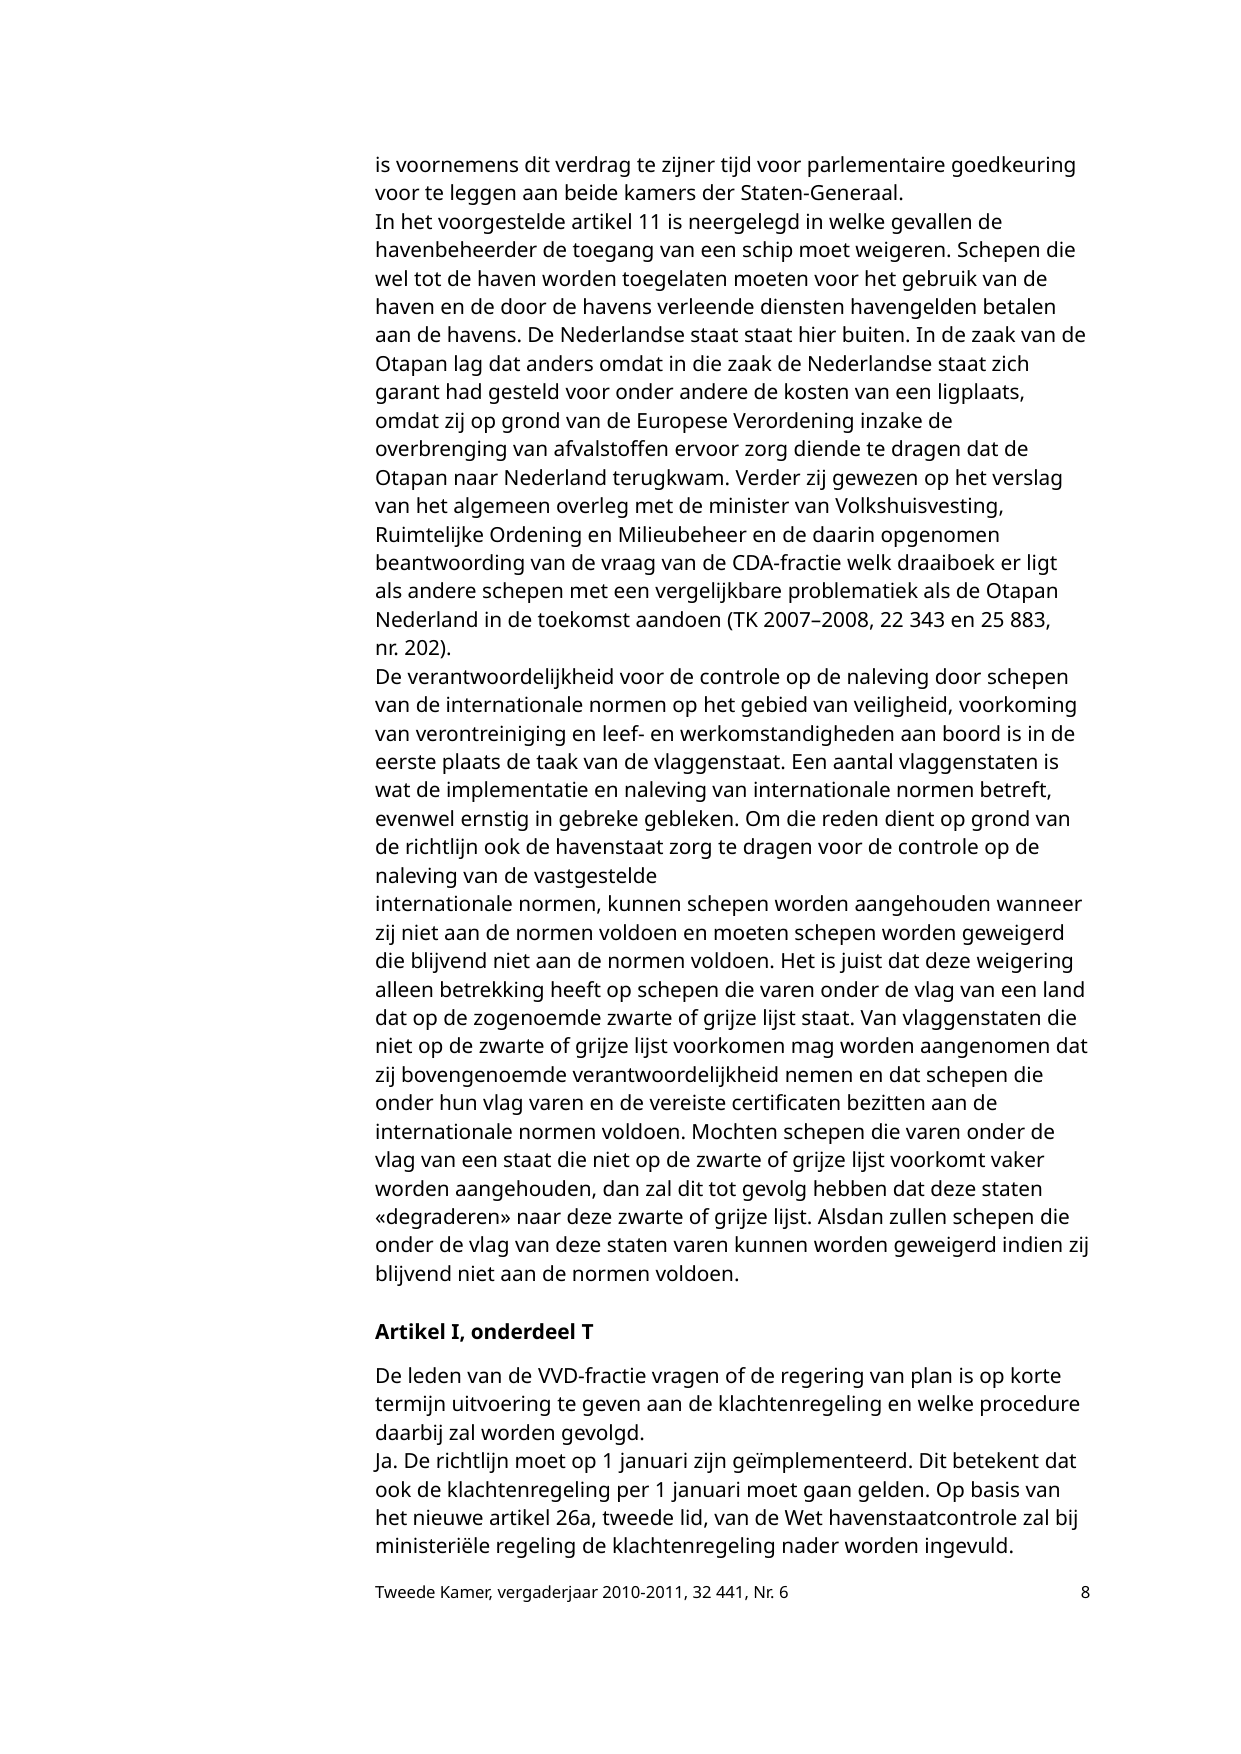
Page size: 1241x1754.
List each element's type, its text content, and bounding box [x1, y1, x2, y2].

text In het voorgestelde artikel 11 is neergelegd in welke gevallen de havenbeheerder de toegang van een schip moet weigeren. Schepen die wel tot de haven worden toegelaten moeten voor het gebruik van de haven en de door de havens verleende diensten havengelden betalen aan de havens. De Nederlandse staat staat hier buiten. In de zaak van de Otapan lag dat anders omdat in die zaak de Nederlandse staat zich garant had gesteld voor onder andere de kosten van een ligplaats, omdat zij op grond van de Europese Verordening inzake de overbrenging van afvalstoffen ervoor zorg diende te dragen dat de Otapan naar Nederland terugkwam. Verder zij gewezen op het verslag van het algemeen overleg met de minister van Volkshuisvesting, Ruimtelijke Ordening en Milieubeheer en de daarin opgenomen beantwoording van de vraag van de CDA-fractie welk draaiboek er ligt als andere schepen met een vergelijkbare problematiek als de Otapan Nederland in de toekomst aandoen (TK 2007–2008, 22 343 en 25 883, nr. 202). [375, 292, 1090, 747]
text De leden van de VVD-fractie vragen of de regering van plan is op korte termijn uitvoering te geven aan de klachtenregeling en welke procedure daarbij zal worden gevolgd. [375, 1446, 1090, 1532]
text Ja. De richtlijn moet op 1 januari zijn geïmplementeerd. Dit betekent dat ook de klachtenregeling per 1 januari moet gaan gelden. Op basis van het nieuwe artikel 26a, tweede lid, van de Wet havenstaatcontrole zal bij ministeriële regeling de klachtenregeling nader worden ingevuld. [375, 1532, 1090, 1560]
text De verantwoordelijkheid voor de controle op de naleving door schepen van de internationale normen op het gebied van veiligheid, voorkoming van verontreiniging en leef- en werkomstandigheden aan boord is in de eerste plaats de taak van de vlaggenstaat. Een aantal vlaggenstaten is wat de implementatie en naleving van internationale normen betreft, evenwel ernstig in gebreke gebleken. Om die reden dient op grond van de richtlijn ook de havenstaat zorg te dragen voor de controle op de naleving van de vastgestelde [375, 747, 1090, 975]
text Schepen waarvan de reder zich ontdoet, voornemens is te ontdoen of zich moet ontdoen worden volgens het internationale en communautaire recht beschouwd als afvalstoffen. Op het overbrengen van afvalstoffen tussen landen binnen de Europese Unie of met doorvoer via derde landen, en het overbrengen van afvalstoffen naar de Europese Unie, uit de Europese Unie en tussen derde landen met doorvoer via de Europese Unie is Verordening (EG) 1013/2006 van het Europees Parlement en de Raad betreffende de overbrenging van afvalstoffen (PB L 190) van toepassing. In deze verordening staan de procedures voor de grensoverschrijdende transporten van afval. Verder is op 15 mei 2009 het Internationaal Verdrag van Hong Kong voor het veilig en milieuverantwoord recyclen van schepen tot stand gekomen (Trb. 2010, 227). Dit verdrag beoogt een einde te maken aan onverantwoorde slooppraktijken en helderheid te verschaffen aan de autoriteiten van de vlaggenstaat, havenstaat en hergebruikstaat over hoe met voor de sloop bestemde schepen dient te worden omgegaan. Het verdrag is internationaal nog niet in werking getreden. De regering is voornemens dit verdrag te zijner tijd voor parlementaire goedkeuring voor te leggen aan beide kamers der Staten-Generaal. [375, 150, 1090, 292]
text internationale normen, kunnen schepen worden aangehouden wanneer zij niet aan de normen voldoen en moeten schepen worden geweigerd die blijvend niet aan de normen voldoen. Het is juist dat deze weigering alleen betrekking heeft op schepen die varen onder de vlag van een land dat op de zogenoemde zwarte of grijze lijst staat. Van vlaggenstaten die niet op de zwarte of grijze lijst voorkomen mag worden aangenomen dat zij bovengenoemde verantwoordelijkheid nemen en dat schepen die onder hun vlag varen en de vereiste certificaten bezitten aan de internationale normen voldoen. Mochten schepen die varen onder de vlag van een staat die niet op de zwarte of grijze lijst voorkomt vaker worden aangehouden, dan zal dit tot gevolg hebben dat deze staten «degraderen» naar deze zwarte of grijze lijst. Alsdan zullen schepen die onder de vlag van deze staten varen kunnen worden geweigerd indien zij blijvend niet aan de normen voldoen. [375, 975, 1090, 1373]
text Artikel I, onderdeel T [375, 1403, 1090, 1431]
